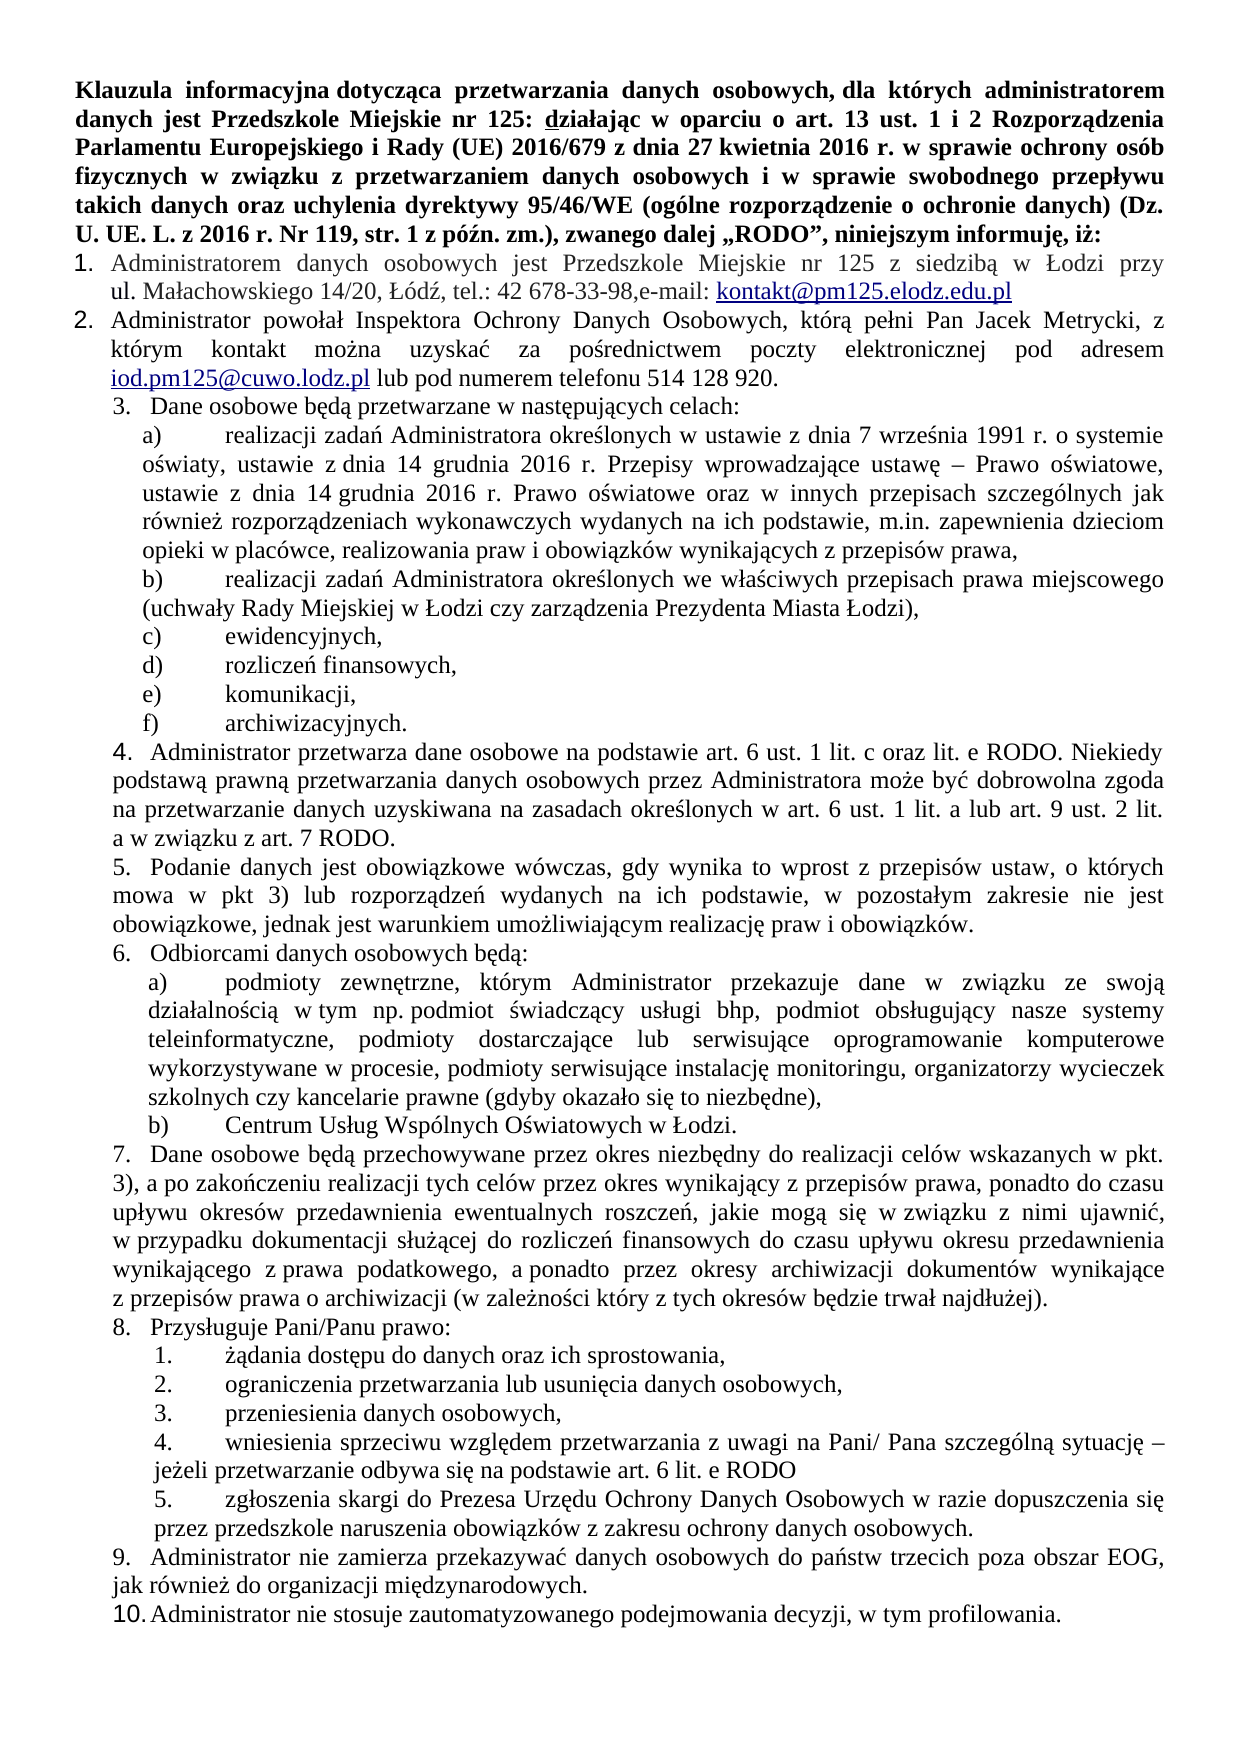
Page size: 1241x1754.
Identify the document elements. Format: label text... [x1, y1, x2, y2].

list przeniesienia danych osobowych, [154, 1398, 1165, 1427]
list Dane osobowe będą przetwarzane w następujących celach: [112, 391, 1165, 420]
list Przysługuje Pani/Panu prawo: [112, 1312, 1165, 1340]
list Klauzula informacyjna dotycząca przetwarzania danych osobowych, dla których administratorem danych jest Przedszkole Miejskie nr 125: działając w oparciu o art. 13 ust. 1 i 2 Rozporządzenia Parlamentu Europejskiego i Rady (UE) 2016/679 z dnia 27 kwietnia 2016 r. w sprawie ochrony osób fizycznych w związku z przetwarzaniem danych osobowych i w sprawie swobodnego przepływu takich danych oraz uchylenia dyrektywy 95/46/WE (ogólne rozporządzenie o ochronie danych) (Dz. U. UE. L. z 2016 r. Nr 119, str. 1 z późn. zm.), zwanego dalej „RODO”, niniejszym informuję, iż: [75, 75, 1165, 247]
list Administrator nie zamierza przekazywać danych osobowych do państw trzecich poza obszar EOG, jak również do organizacji międzynarodowych. [112, 1542, 1165, 1599]
list zgłoszenia skargi do Prezesa Urzędu Ochrony Danych Osobowych w razie dopuszczenia się przez przedszkole naruszenia obowiązków z zakresu ochrony danych osobowych. [154, 1484, 1165, 1542]
list komunikacji, [142, 679, 1165, 708]
list Podanie danych jest obowiązkowe wówczas, gdy wynika to wprost z przepisów ustaw, o których mowa w pkt 3) lub rozporządzeń wydanych na ich podstawie, w pozostałym zakresie nie jest obowiązkowe, jednak jest warunkiem umożliwiającym realizację praw i obowiązków. [112, 852, 1165, 938]
list Odbiorcami danych osobowych będą: [112, 938, 1165, 967]
list żądania dostępu do danych oraz ich sprostowania, [154, 1340, 1165, 1369]
list Administratorem danych osobowych jest Przedszkole Miejskie nr 125 z siedzibą w Łodzi przy ul. Małachowskiego 14/20, Łódź, tel.: 42 678-33-98,e-mail: kontakt@pm125.elodz.edu.pl [73, 247, 1165, 305]
list rozliczeń finansowych, [142, 650, 1165, 679]
list archiwizacyjnych. [142, 708, 1165, 736]
list realizacji zadań Administratora określonych we właściwych przepisach prawa miejscowego (uchwały Rady Miejskiej w Łodzi czy zarządzenia Prezydenta Miasta Łodzi), [142, 564, 1165, 621]
list Administrator przetwarza dane osobowe na podstawie art. 6 ust. 1 lit. c oraz lit. e RODO. Niekiedy podstawą prawną przetwarzania danych osobowych przez Administratora może być dobrowolna zgoda na przetwarzanie danych uzyskiwana na zasadach określonych w art. 6 ust. 1 lit. a lub art. 9 ust. 2 lit. a w związku z art. 7 RODO. [112, 736, 1165, 852]
list Dane osobowe będą przechowywane przez okres niezbędny do realizacji celów wskazanych w pkt. 3), a po zakończeniu realizacji tych celów przez okres wynikający z przepisów prawa, ponadto do czasu upływu okresów przedawnienia ewentualnych roszczeń, jakie mogą się w związku z nimi ujawnić, w przypadku dokumentacji służącej do rozliczeń finansowych do czasu upływu okresu przedawnienia wynikającego z prawa podatkowego, a ponadto przez okresy archiwizacji dokumentów wynikające z przepisów prawa o archiwizacji (w zależności który z tych okresów będzie trwał najdłużej). [112, 1139, 1165, 1312]
list wniesienia sprzeciwu względem przetwarzania z uwagi na Pani/ Pana szczególną sytuację – jeżeli przetwarzanie odbywa się na podstawie art. 6 lit. e RODO [154, 1427, 1165, 1484]
list Administrator powołał Inspektora Ochrony Danych Osobowych, którą pełni Pan Jacek Metrycki, z którym kontakt można uzyskać za pośrednictwem poczty elektronicznej pod adresem iod.pm125@cuwo.lodz.pl lub pod numerem telefonu 514 128 920. [73, 305, 1165, 391]
list realizacji zadań Administratora określonych w ustawie z dnia 7 września 1991 r. o systemie oświaty, ustawie z dnia 14 grudnia 2016 r. Przepisy wprowadzające ustawę – Prawo oświatowe, ustawie z dnia 14 grudnia 2016 r. Prawo oświatowe oraz w innych przepisach szczególnych jak również rozporządzeniach wykonawczych wydanych na ich podstawie, m.in. zapewnienia dzieciom opieki w placówce, realizowania praw i obowiązków wynikających z przepisów prawa, [142, 420, 1165, 564]
list Centrum Usług Wspólnych Oświatowych w Łodzi. [148, 1110, 1165, 1139]
list podmioty zewnętrzne, którym Administrator przekazuje dane w związku ze swoją działalnością w tym np. podmiot świadczący usługi bhp, podmiot obsługujący nasze systemy teleinformatyczne, podmioty dostarczające lub serwisujące oprogramowanie komputerowe wykorzystywane w procesie, podmioty serwisujące instalację monitoringu, organizatorzy wycieczek szkolnych czy kancelarie prawne (gdyby okazało się to niezbędne), [148, 967, 1165, 1110]
list Administrator nie stosuje zautomatyzowanego podejmowania decyzji, w tym profilowania. [112, 1599, 1165, 1628]
list ewidencyjnych, [142, 621, 1165, 650]
list ograniczenia przetwarzania lub usunięcia danych osobowych, [154, 1369, 1165, 1398]
